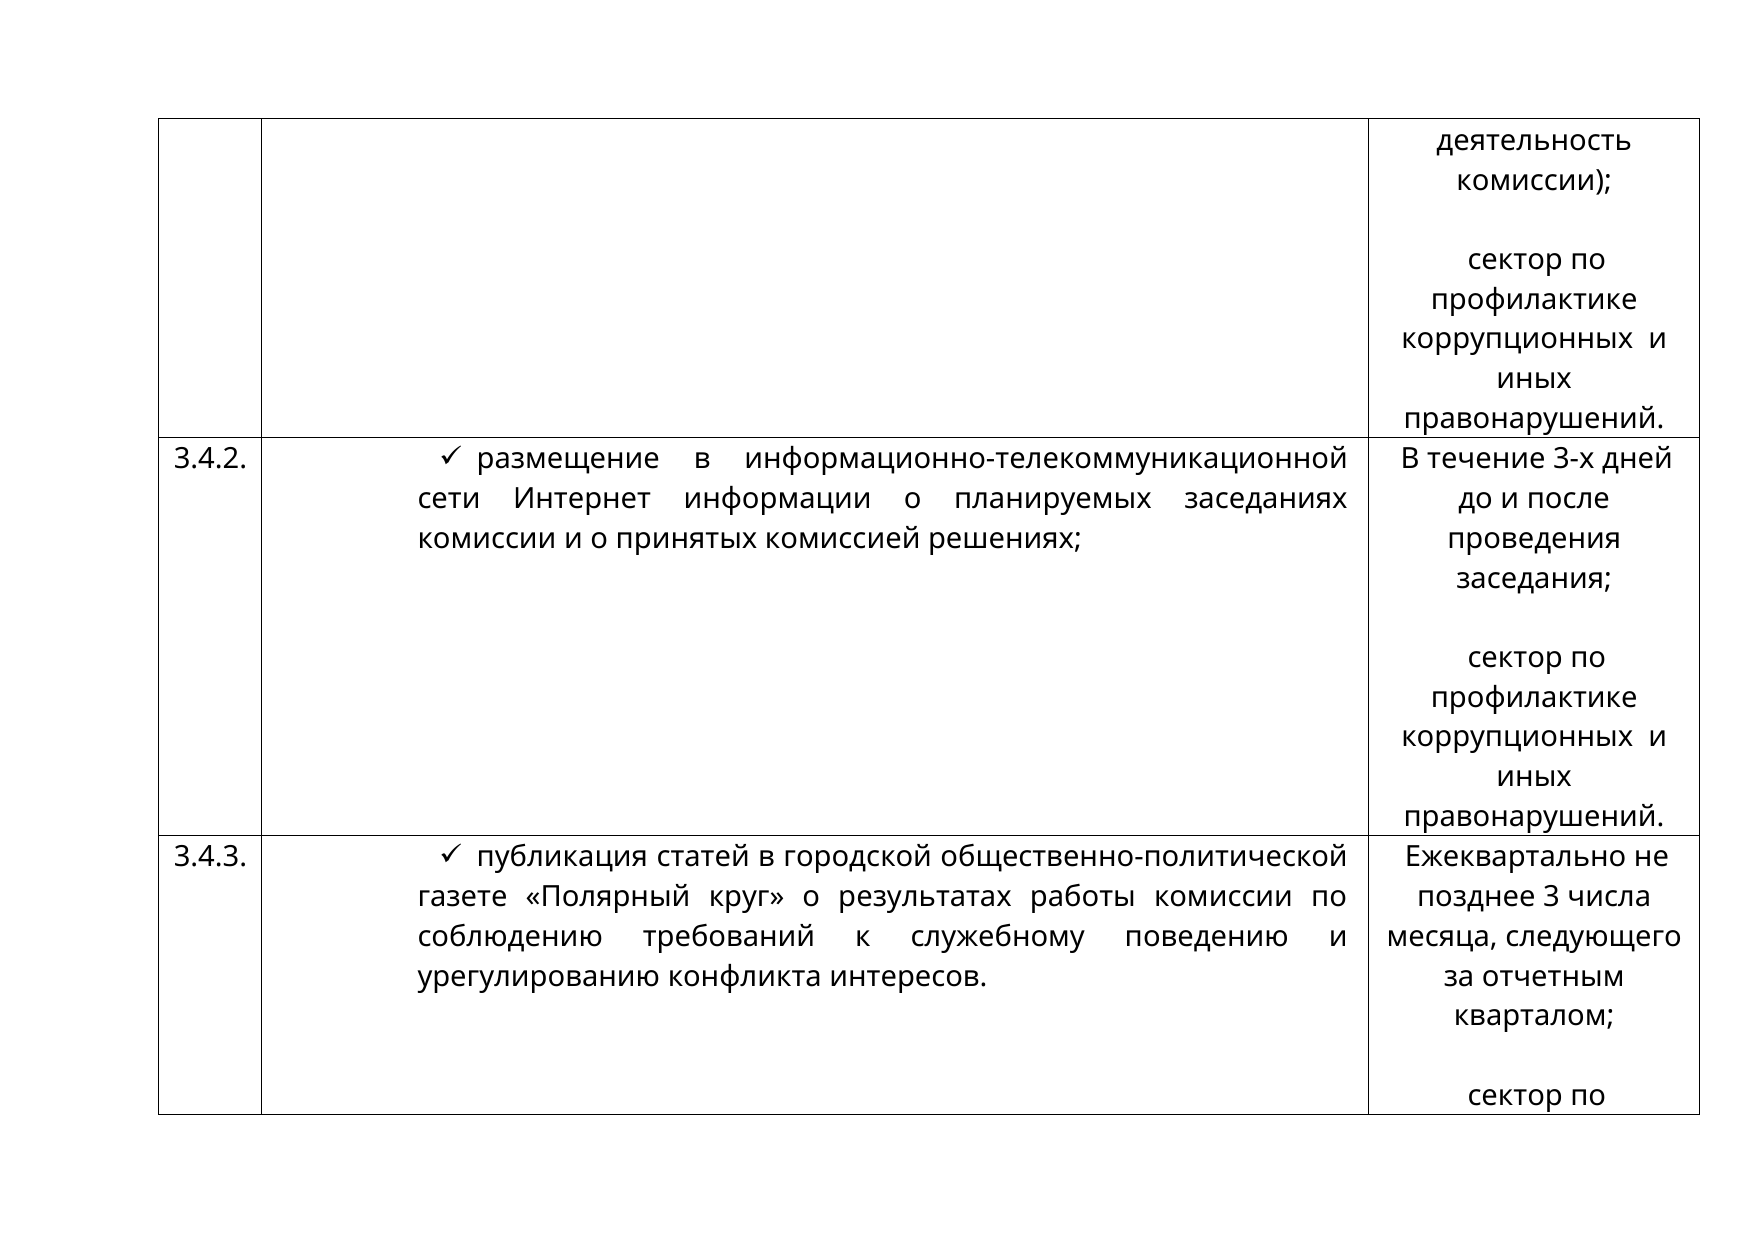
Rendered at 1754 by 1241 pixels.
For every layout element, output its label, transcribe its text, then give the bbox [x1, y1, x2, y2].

table_cell размещение в информационно-телекоммуникационной сети Интернет информации о планируемых заседаниях комиссии и о принятых комиссией решениях; [262, 438, 1368, 835]
table_cell В течение 3-х дней до и после проведения заседания; сектор по профилактике коррупционных и иных правонарушений. [1369, 438, 1699, 835]
table_cell 3.4.2. [159, 438, 261, 835]
table_cell Ежеквартально не позднее 3 числа месяца, следующего за отчетным кварталом; сектор по [1369, 836, 1699, 1113]
table_cell [262, 119, 1368, 437]
table_cell [159, 119, 261, 437]
table_cell публикация статей в городской общественно-политической газете «Полярный круг» о результатах работы комиссии по соблюдению требований к служебному поведению и урегулированию конфликта интересов. [262, 836, 1368, 1113]
table_cell 3.4.3. [159, 836, 261, 1113]
table_cell деятельность комиссии); сектор по профилактике коррупционных и иных правонарушений. [1369, 119, 1699, 437]
